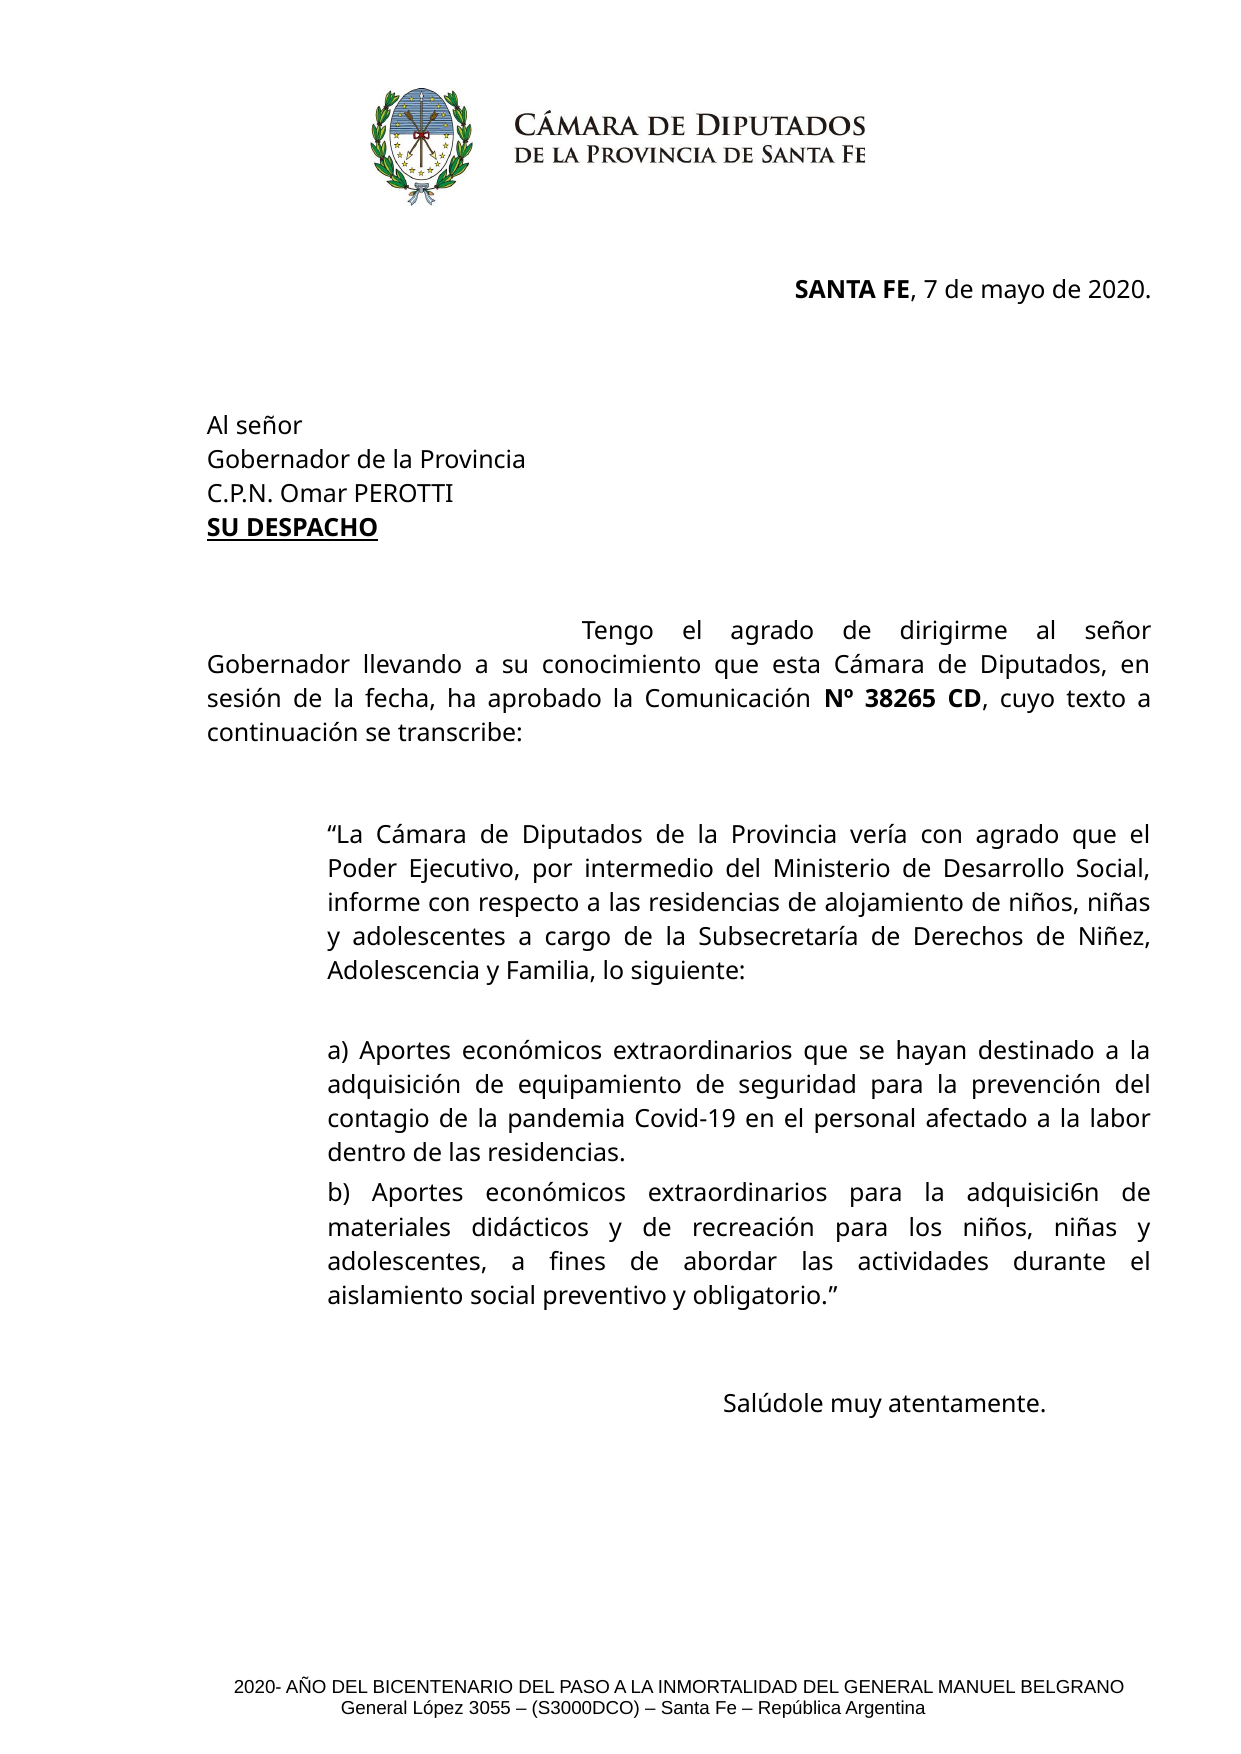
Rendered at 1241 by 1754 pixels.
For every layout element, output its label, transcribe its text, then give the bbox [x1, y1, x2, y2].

text “La Cámara de Diputados de la Provincia vería con agrado que el Poder Ejecutivo, por intermedio del Ministerio de Desarrollo Social, informe con respecto a las residencias de alojamiento de niños, niñas y adolescentes a cargo de la Subsecretaría de Derechos de Niñez, Adolescencia y Familia, lo siguiente: [327, 817, 1152, 987]
text b) Aportes económicos extraordinarios para la adquisici6n de materiales didácticos y de recreación para los niños, niñas y adolescentes, a fines de abordar las actividades durante el aislamiento social preventivo y obligatorio.” [327, 1175, 1152, 1311]
text Al señor [207, 408, 1152, 442]
picture [370, 88, 866, 210]
text SANTA FE, 7 de mayo de 2020. [207, 272, 1152, 306]
text a) Aportes económicos extraordinarios que se hayan destinado a la adquisición de equipamiento de seguridad para la prevención del contagio de la pandemia Covid-19 en el personal afectado a la labor dentro de las residencias. [327, 1033, 1152, 1169]
text Tengo el agrado de dirigirme al señor Gobernador llevando a su conocimiento que esta Cámara de Diputados, en sesión de la fecha, ha aprobado la Comunicación Nº 38265 CD, cuyo texto a continuación se transcribe: [207, 612, 1152, 748]
text SU DESPACHO [207, 510, 1152, 544]
text C.P.N. Omar PEROTTI [207, 476, 1152, 510]
text Gobernador de la Provincia [207, 442, 1152, 476]
text Salúdole muy atentamente. [649, 1385, 1152, 1419]
